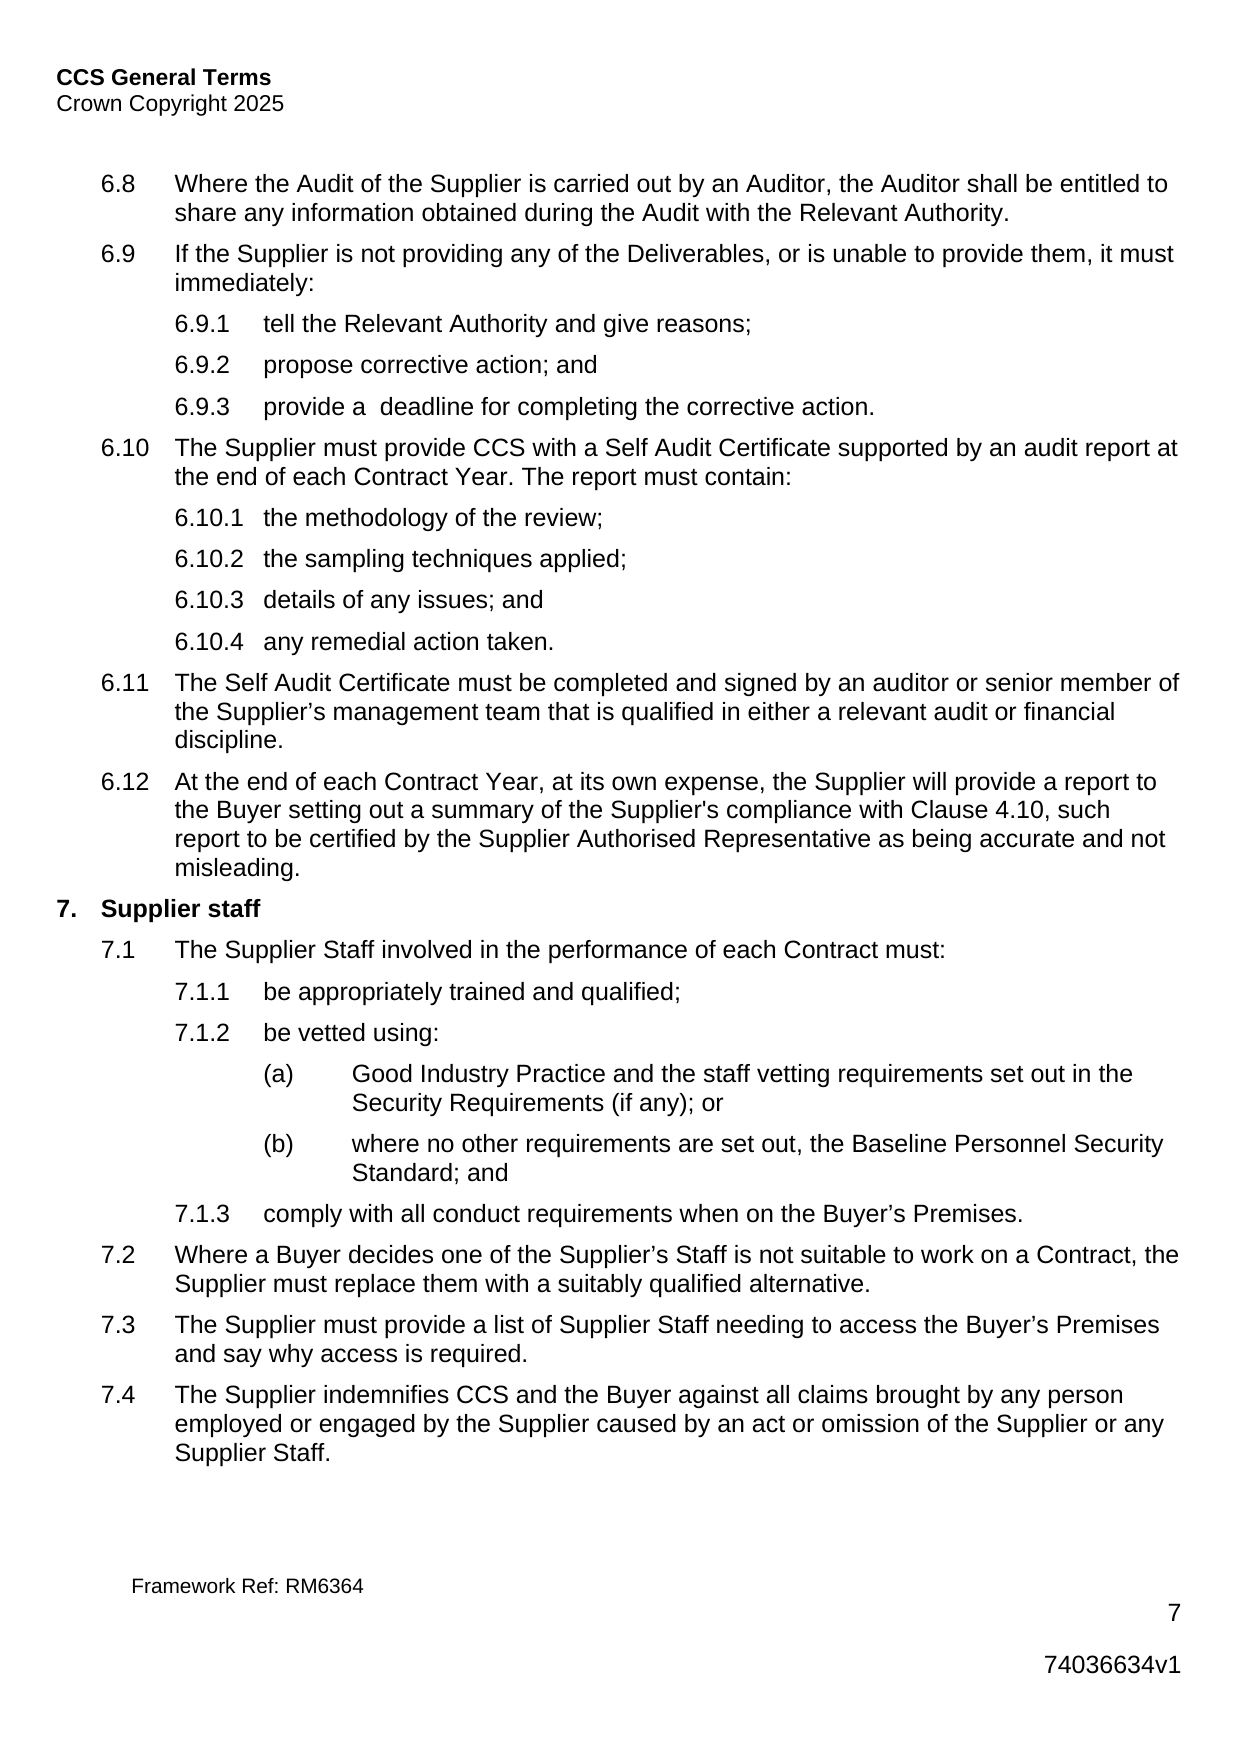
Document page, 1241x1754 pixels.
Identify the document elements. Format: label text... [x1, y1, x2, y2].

list the methodology of the review; [174, 503, 1181, 532]
list where no other requirements are set out, the Baseline Personnel Security Standard; and [263, 1129, 1181, 1187]
list details of any issues; and [174, 586, 1181, 614]
list The Supplier must provide a list of Supplier Staff needing to access the Buyer’s Premises and say why access is required. [101, 1311, 1181, 1368]
list At the end of each Contract Year, at its own expense, the Supplier will provide a report to the Buyer setting out a summary of the Supplier's compliance with Clause 4.10, such report to be certified by the Supplier Authorised Representative as being accurate and not misleading. [101, 767, 1181, 882]
list propose corrective action; and [174, 351, 1181, 379]
list The Supplier indemnifies CCS and the Buyer against all claims brought by any person employed or engaged by the Supplier caused by an act or omission of the Supplier or any Supplier Staff. [101, 1381, 1181, 1467]
list the sampling techniques applied; [174, 544, 1181, 573]
list The Supplier Staff involved in the performance of each Contract must: [101, 936, 1181, 964]
list any remedial action taken. [174, 627, 1181, 656]
list The Self Audit Certificate must be completed and signed by an auditor or senior member of the Supplier’s management team that is qualified in either a relevant audit or financial discipline. [101, 668, 1181, 754]
list Where a Buyer decides one of the Supplier’s Staff is not suitable to work on a Contract, the Supplier must replace them with a suitably qualified alternative. [101, 1241, 1181, 1298]
list Supplier staff [56, 894, 1181, 923]
list If the Supplier is not providing any of the Deliverables, or is unable to provide them, it must immediately: [101, 239, 1181, 297]
list be appropriately trained and qualified; [174, 977, 1181, 1006]
list Where the Audit of the Supplier is carried out by an Auditor, the Auditor shall be entitled to share any information obtained during the Audit with the Relevant Authority. [101, 169, 1181, 227]
list tell the Relevant Authority and give reasons; [174, 309, 1181, 338]
list Good Industry Practice and the staff vetting requirements set out in the Security Requirements (if any); or [263, 1059, 1181, 1117]
list provide a deadline for completing the corrective action. [174, 392, 1181, 421]
list The Supplier must provide CCS with a Self Audit Certificate supported by an audit report at the end of each Contract Year. The report must contain: [101, 433, 1181, 491]
list comply with all conduct requirements when on the Buyer’s Premises. [174, 1199, 1181, 1228]
list be vetted using: [174, 1018, 1181, 1047]
